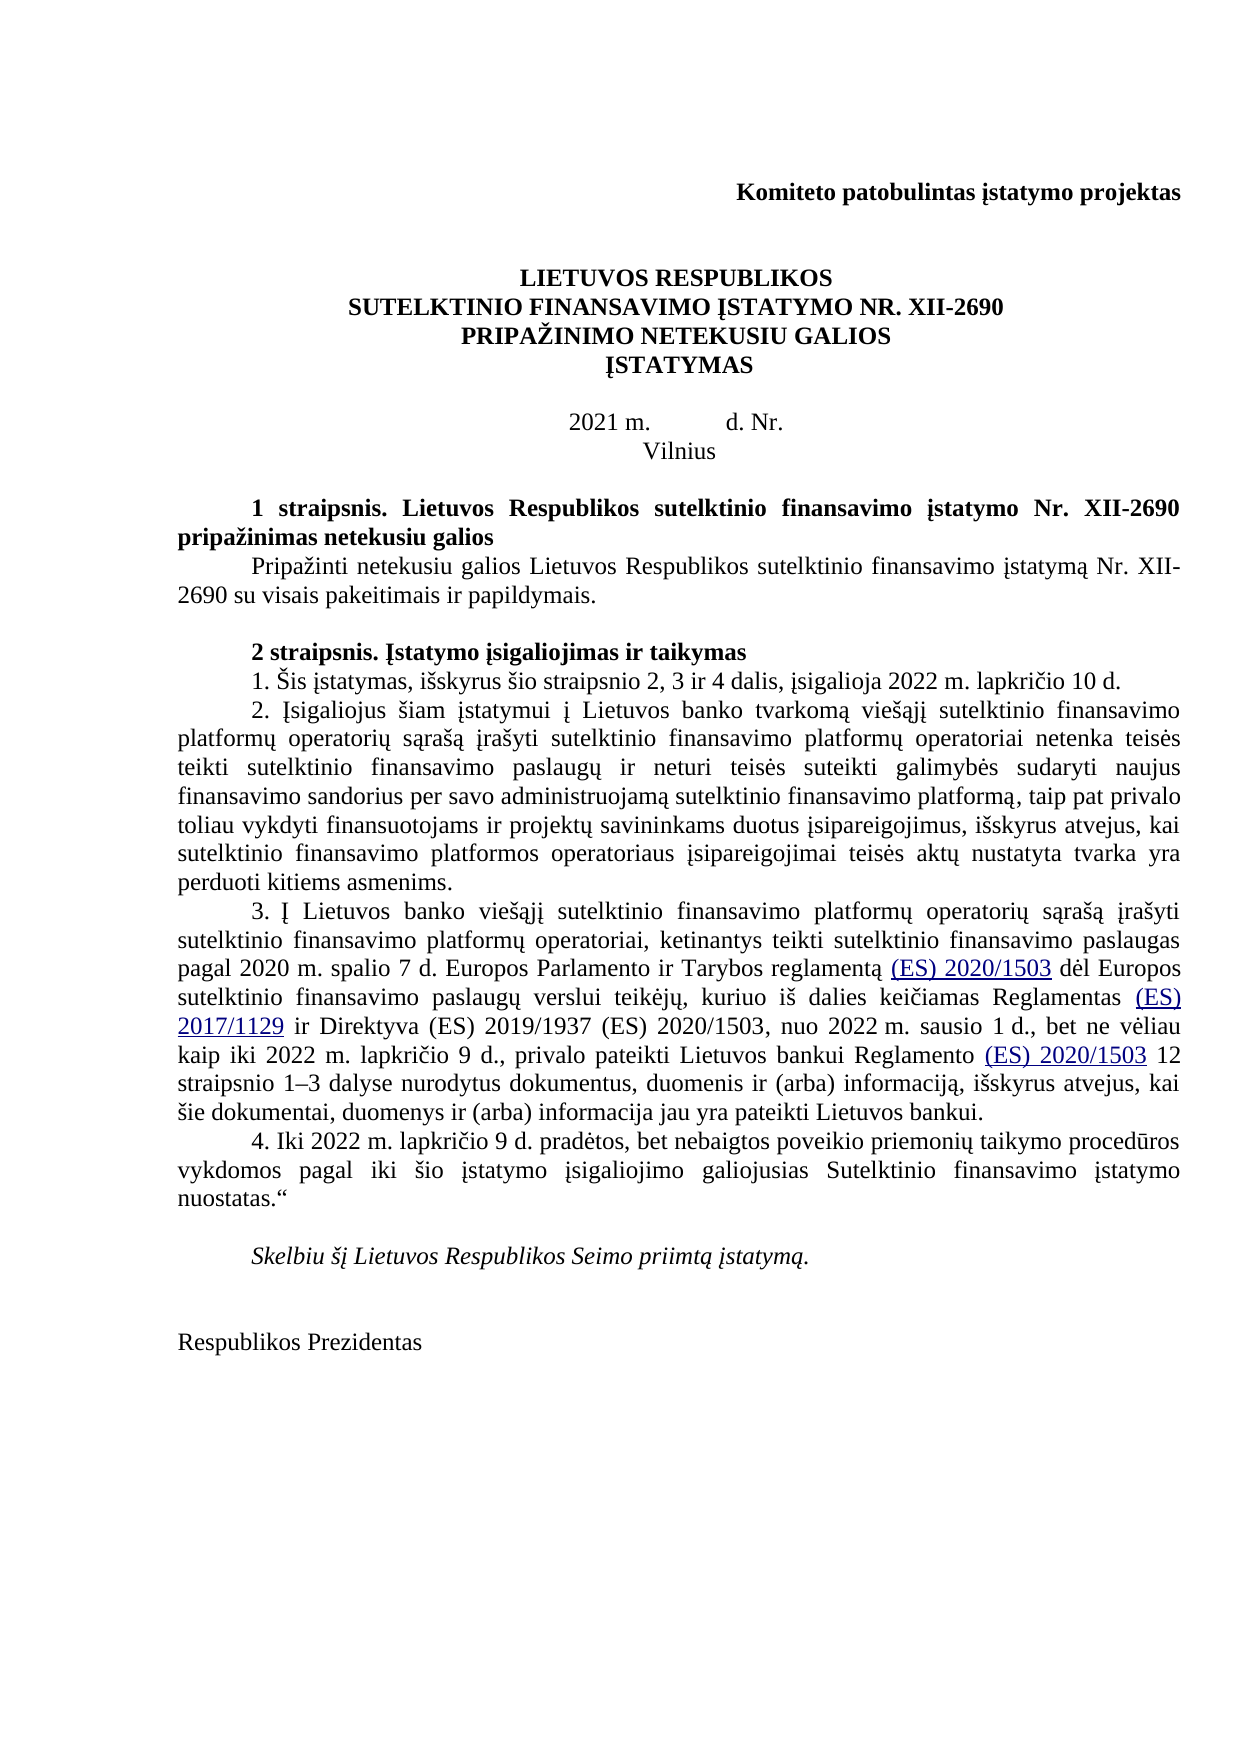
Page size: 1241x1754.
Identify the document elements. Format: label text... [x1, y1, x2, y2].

text sutelktinio finansavimo įstatymo Nr. XII-2690 [177, 292, 1181, 321]
text įstatymas [177, 350, 1181, 378]
text Vilnius [177, 436, 1181, 465]
text Skelbiu šį Lietuvos Respublikos Seimo priimtą įstatymą. [177, 1241, 1181, 1270]
text Pripažinti netekusiu galios Lietuvos Respublikos sutelktinio finansavimo įstatymą Nr. XII-2690 su visais pakeitimais ir papildymais. [177, 551, 1181, 608]
text pripažinimo netekusiu galios [177, 321, 1181, 350]
text 2021 m. d. Nr. [177, 407, 1181, 436]
text 1. Šis įstatymas, išskyrus šio straipsnio 2, 3 ir 4 dalis, įsigalioja 2022 m. lapkričio 10 d. [177, 666, 1181, 695]
text Lietuvos Respublikos [177, 263, 1181, 292]
text 4. Iki 2022 m. lapkričio 9 d. pradėtos, bet nebaigtos poveikio priemonių taikymo procedūros vykdomos pagal iki šio įstatymo įsigaliojimo galiojusias Sutelktinio finansavimo įstatymo nuostatas.“ [177, 1126, 1181, 1212]
text 2 straipsnis. Įstatymo įsigaliojimas ir taikymas [177, 637, 1181, 666]
text 3. Į Lietuvos banko viešąjį sutelktinio finansavimo platformų operatorių sąrašą įrašyti sutelktinio finansavimo platformų operatoriai, ketinantys teikti sutelktinio finansavimo paslaugas pagal 2020 m. spalio 7 d. Europos Parlamento ir Tarybos reglamentą (ES) 2020/1503 dėl Europos sutelktinio finansavimo paslaugų verslui teikėjų, kuriuo iš dalies keičiamas Reglamentas (ES) 2017/1129 ir Direktyva (ES) 2019/1937 (ES) 2020/1503, nuo 2022 m. sausio 1 d., bet ne vėliau kaip iki 2022 m. lapkričio 9 d., privalo pateikti Lietuvos bankui Reglamento (ES) 2020/1503 12 straipsnio 1–3 dalyse nurodytus dokumentus, duomenis ir (arba) informaciją, išskyrus atvejus, kai šie dokumentai, duomenys ir (arba) informacija jau yra pateikti Lietuvos bankui. [177, 896, 1181, 1126]
text 1 straipsnis. Lietuvos Respublikos sutelktinio finansavimo įstatymo Nr. XII-2690 pripažinimas netekusiu galios [177, 493, 1181, 551]
text Respublikos Prezidentas [177, 1327, 1181, 1356]
text Komiteto patobulintas įstatymo projektas [177, 177, 1181, 206]
text 2. Įsigaliojus šiam įstatymui į Lietuvos banko tvarkomą viešąjį sutelktinio finansavimo platformų operatorių sąrašą įrašyti sutelktinio finansavimo platformų operatoriai netenka teisės teikti sutelktinio finansavimo paslaugų ir neturi teisės suteikti galimybės sudaryti naujus finansavimo sandorius per savo administruojamą sutelktinio finansavimo platformą, taip pat privalo toliau vykdyti finansuotojams ir projektų savininkams duotus įsipareigojimus, išskyrus atvejus, kai sutelktinio finansavimo platformos operatoriaus įsipareigojimai teisės aktų nustatyta tvarka yra perduoti kitiems asmenims. [177, 695, 1181, 896]
